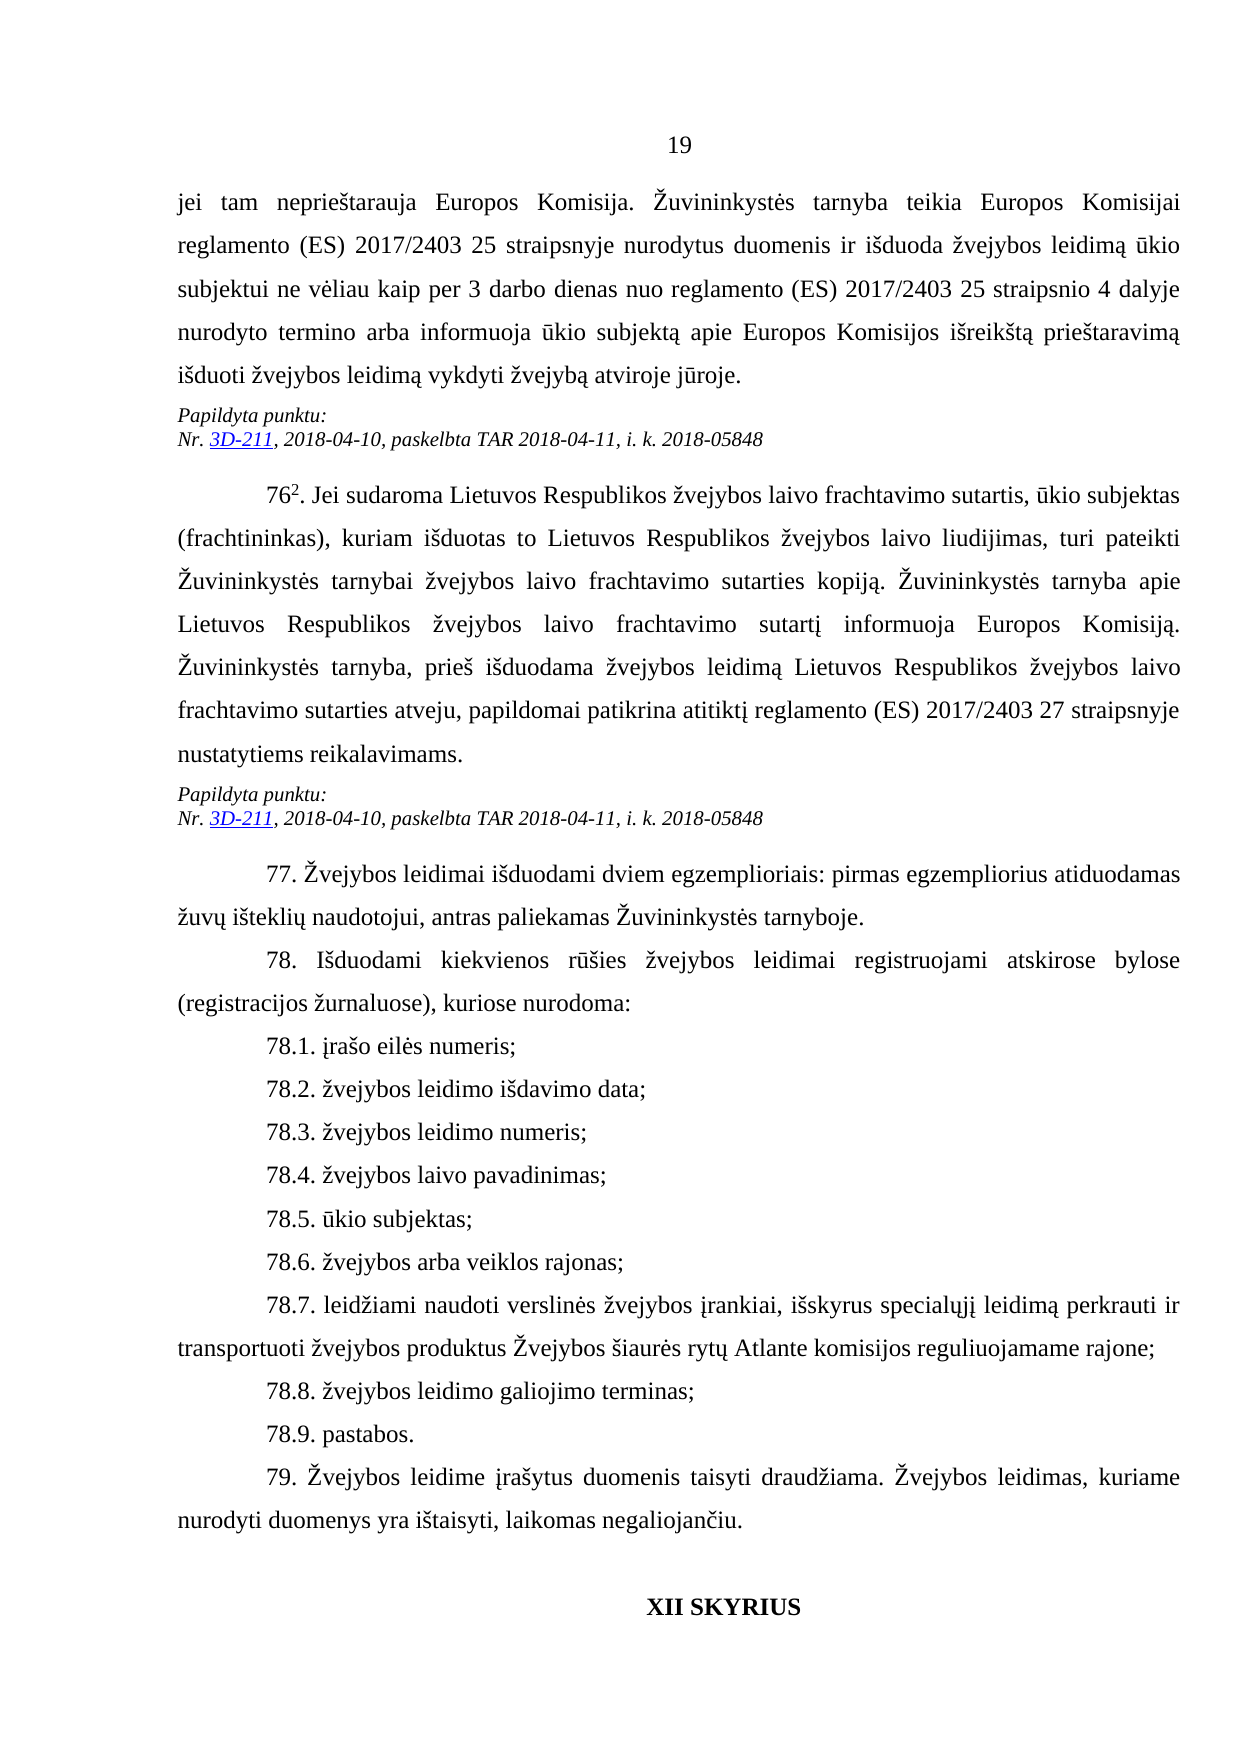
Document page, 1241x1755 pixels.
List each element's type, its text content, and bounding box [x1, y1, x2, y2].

text Papildyta punktu: [177, 403, 1181, 427]
text 79. Žvejybos leidime įrašytus duomenis taisyti draudžiama. Žvejybos leidimas, kuriame nurodyti duomenys yra ištaisyti, laikomas negaliojančiu. [177, 1462, 1181, 1534]
text jei tam neprieštarauja Europos Komisija. Žuvininkystės tarnyba teikia Europos Komisijai reglamento (ES) 2017/2403 25 straipsnyje nurodytus duomenis ir išduoda žvejybos leidimą ūkio subjektui ne vėliau kaip per 3 darbo dienas nuo reglamento (ES) 2017/2403 25 straipsnio 4 dalyje nurodyto termino arba informuoja ūkio subjektą apie Europos Komisijos išreikštą prieštaravimą išduoti žvejybos leidimą vykdyti žvejybą atviroje jūroje. [177, 187, 1181, 389]
text Nr. 3D-211, 2018-04-10, paskelbta TAR 2018-04-11, i. k. 2018-05848 [177, 427, 1181, 451]
text Nr. 3D-211, 2018-04-10, paskelbta TAR 2018-04-11, i. k. 2018-05848 [177, 806, 1181, 830]
text 78.5. ūkio subjektas; [177, 1204, 1181, 1232]
text 78.6. žvejybos arba veiklos rajonas; [177, 1247, 1181, 1276]
text Papildyta punktu: [177, 782, 1181, 806]
text 78. Išduodami kiekvienos rūšies žvejybos leidimai registruojami atskirose bylose (registracijos žurnaluose), kuriose nurodoma: [177, 945, 1181, 1017]
text 78.8. žvejybos leidimo galiojimo terminas; [177, 1376, 1181, 1405]
text 762. Jei sudaroma Lietuvos Respublikos žvejybos laivo frachtavimo sutartis, ūkio subjektas (frachtininkas), kuriam išduotas to Lietuvos Respublikos žvejybos laivo liudijimas, turi pateikti Žuvininkystės tarnybai žvejybos laivo frachtavimo sutarties kopiją. Žuvininkystės tarnyba apie Lietuvos Respublikos žvejybos laivo frachtavimo sutartį informuoja Europos Komisiją. Žuvininkystės tarnyba, prieš išduodama žvejybos leidimą Lietuvos Respublikos žvejybos laivo frachtavimo sutarties atveju, papildomai patikrina atitiktį reglamento (ES) 2017/2403 27 straipsnyje nustatytiems reikalavimams. [177, 480, 1181, 767]
text 78.1. įrašo eilės numeris; [177, 1031, 1181, 1060]
text 77. Žvejybos leidimai išduodami dviem egzemplioriais: pirmas egzempliorius atiduodamas žuvų išteklių naudotojui, antras paliekamas Žuvininkystės tarnyboje. [177, 859, 1181, 931]
text 78.9. pastabos. [177, 1419, 1181, 1448]
text 78.4. žvejybos laivo pavadinimas; [177, 1161, 1181, 1189]
text 78.7. leidžiami naudoti verslinės žvejybos įrankiai, išskyrus specialųjį leidimą perkrauti ir transportuoti žvejybos produktus Žvejybos šiaurės rytų Atlante komisijos reguliuojamame rajone; [177, 1290, 1181, 1362]
text 78.3. žvejybos leidimo numeris; [177, 1117, 1181, 1146]
text XII SKYRIUS [177, 1592, 1181, 1621]
text 78.2. žvejybos leidimo išdavimo data; [177, 1074, 1181, 1103]
